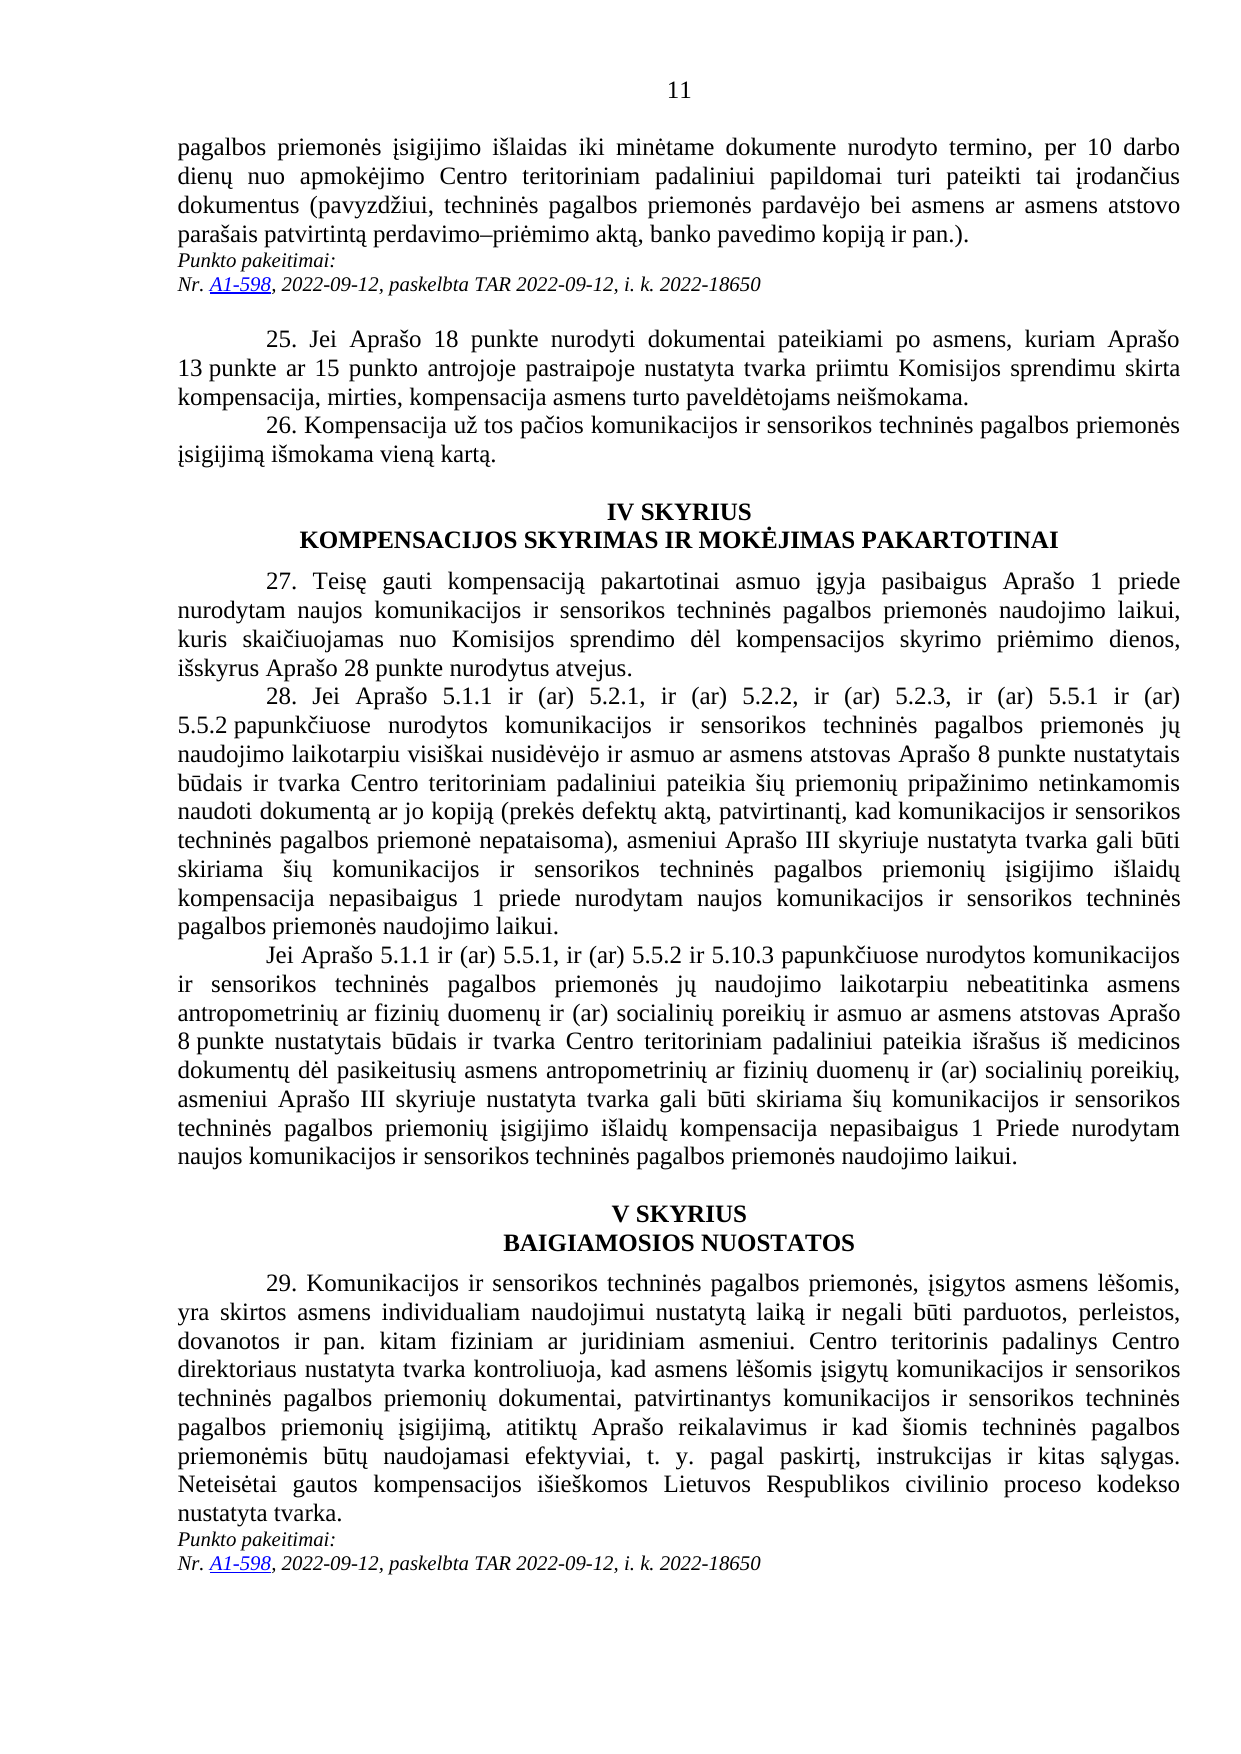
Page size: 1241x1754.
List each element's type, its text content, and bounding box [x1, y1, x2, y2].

text V SKYRIUS [177, 1199, 1181, 1228]
text Punkto pakeitimai: [177, 247, 1181, 272]
text 26. Kompensacija už tos pačios komunikacijos ir sensorikos techninės pagalbos priemonės įsigijimą išmokama vieną kartą. [177, 411, 1181, 468]
text Nr. A1-598, 2022-09-12, paskelbta TAR 2022-09-12, i. k. 2022-18650 [177, 1551, 1181, 1575]
text KOMPENSACIJOS SKYRIMAS IR MOKĖJIMAS PAKARTOTINAI [177, 526, 1181, 554]
text 25. Jei Aprašo 18 punkte nurodyti dokumentai pateikiami po asmens, kuriam Aprašo 13 punkte ar 15 punkto antrojoje pastraipoje nustatyta tvarka priimtu Komisijos sprendimu skirta kompensacija, mirties, kompensacija asmens turto paveldėtojams neišmokama. [177, 324, 1181, 411]
text 27. Teisę gauti kompensaciją pakartotinai asmuo įgyja pasibaigus Aprašo 1 priede nurodytam naujos komunikacijos ir sensorikos techninės pagalbos priemonės naudojimo laikui, kuris skaičiuojamas nuo Komisijos sprendimo dėl kompensacijos skyrimo priėmimo dienos, išskyrus Aprašo 28 punkte nurodytus atvejus. [177, 566, 1181, 681]
text 29. Komunikacijos ir sensorikos techninės pagalbos priemonės, įsigytos asmens lėšomis, yra skirtos asmens individualiam naudojimui nustatytą laiką ir negali būti parduotos, perleistos, dovanotos ir pan. kitam fiziniam ar juridiniam asmeniui. Centro teritorinis padalinys Centro direktoriaus nustatyta tvarka kontroliuoja, kad asmens lėšomis įsigytų komunikacijos ir sensorikos techninės pagalbos priemonių dokumentai, patvirtinantys komunikacijos ir sensorikos techninės pagalbos priemonių įsigijimą, atitiktų Aprašo reikalavimus ir kad šiomis techninės pagalbos priemonėmis būtų naudojamasi efektyviai, t. y. pagal paskirtį, instrukcijas ir kitas sąlygas. Neteisėtai gautos kompensacijos išieškomos Lietuvos Respublikos civilinio proceso kodekso nustatyta tvarka. [177, 1268, 1181, 1527]
text Nr. A1-598, 2022-09-12, paskelbta TAR 2022-09-12, i. k. 2022-18650 [177, 272, 1181, 296]
text Punkto pakeitimai: [177, 1527, 1181, 1551]
text IV SKYRIUS [177, 497, 1181, 526]
text 28. Jei Aprašo 5.1.1 ir (ar) 5.2.1, ir (ar) 5.2.2, ir (ar) 5.2.3, ir (ar) 5.5.1 ir (ar) 5.5.2 papunkčiuose nurodytos komunikacijos ir sensorikos techninės pagalbos priemonės jų naudojimo laikotarpiu visiškai nusidėvėjo ir asmuo ar asmens atstovas Aprašo 8 punkte nustatytais būdais ir tvarka Centro teritoriniam padaliniui pateikia šių priemonių pripažinimo netinkamomis naudoti dokumentą ar jo kopiją (prekės defektų aktą, patvirtinantį, kad komunikacijos ir sensorikos techninės pagalbos priemonė nepataisoma), asmeniui Aprašo III skyriuje nustatyta tvarka gali būti skiriama šių komunikacijos ir sensorikos techninės pagalbos priemonių įsigijimo išlaidų kompensacija nepasibaigus 1 priede nurodytam naujos komunikacijos ir sensorikos techninės pagalbos priemonės naudojimo laikui. [177, 681, 1181, 940]
text Jei Aprašo 5.1.1 ir (ar) 5.5.1, ir (ar) 5.5.2 ir 5.10.3 papunkčiuose nurodytos komunikacijos ir sensorikos techninės pagalbos priemonės jų naudojimo laikotarpiu nebeatitinka asmens antropometrinių ar fizinių duomenų ir (ar) socialinių poreikių ir asmuo ar asmens atstovas Aprašo 8 punkte nustatytais būdais ir tvarka Centro teritoriniam padaliniui pateikia išrašus iš medicinos dokumentų dėl pasikeitusių asmens antropometrinių ar fizinių duomenų ir (ar) socialinių poreikių, asmeniui Aprašo III skyriuje nustatyta tvarka gali būti skiriama šių komunikacijos ir sensorikos techninės pagalbos priemonių įsigijimo išlaidų kompensacija nepasibaigus 1 Priede nurodytam naujos komunikacijos ir sensorikos techninės pagalbos priemonės naudojimo laikui. [177, 940, 1181, 1170]
text pagalbos priemonės įsigijimo išlaidas iki minėtame dokumente nurodyto termino, per 10 darbo dienų nuo apmokėjimo Centro teritoriniam padaliniui papildomai turi pateikti tai įrodančius dokumentus (pavyzdžiui, techninės pagalbos priemonės pardavėjo bei asmens ar asmens atstovo parašais patvirtintą perdavimo–priėmimo aktą, banko pavedimo kopiją ir pan.). [177, 132, 1181, 247]
text BAIGIAMOSIOS NUOSTATOS [177, 1228, 1181, 1256]
